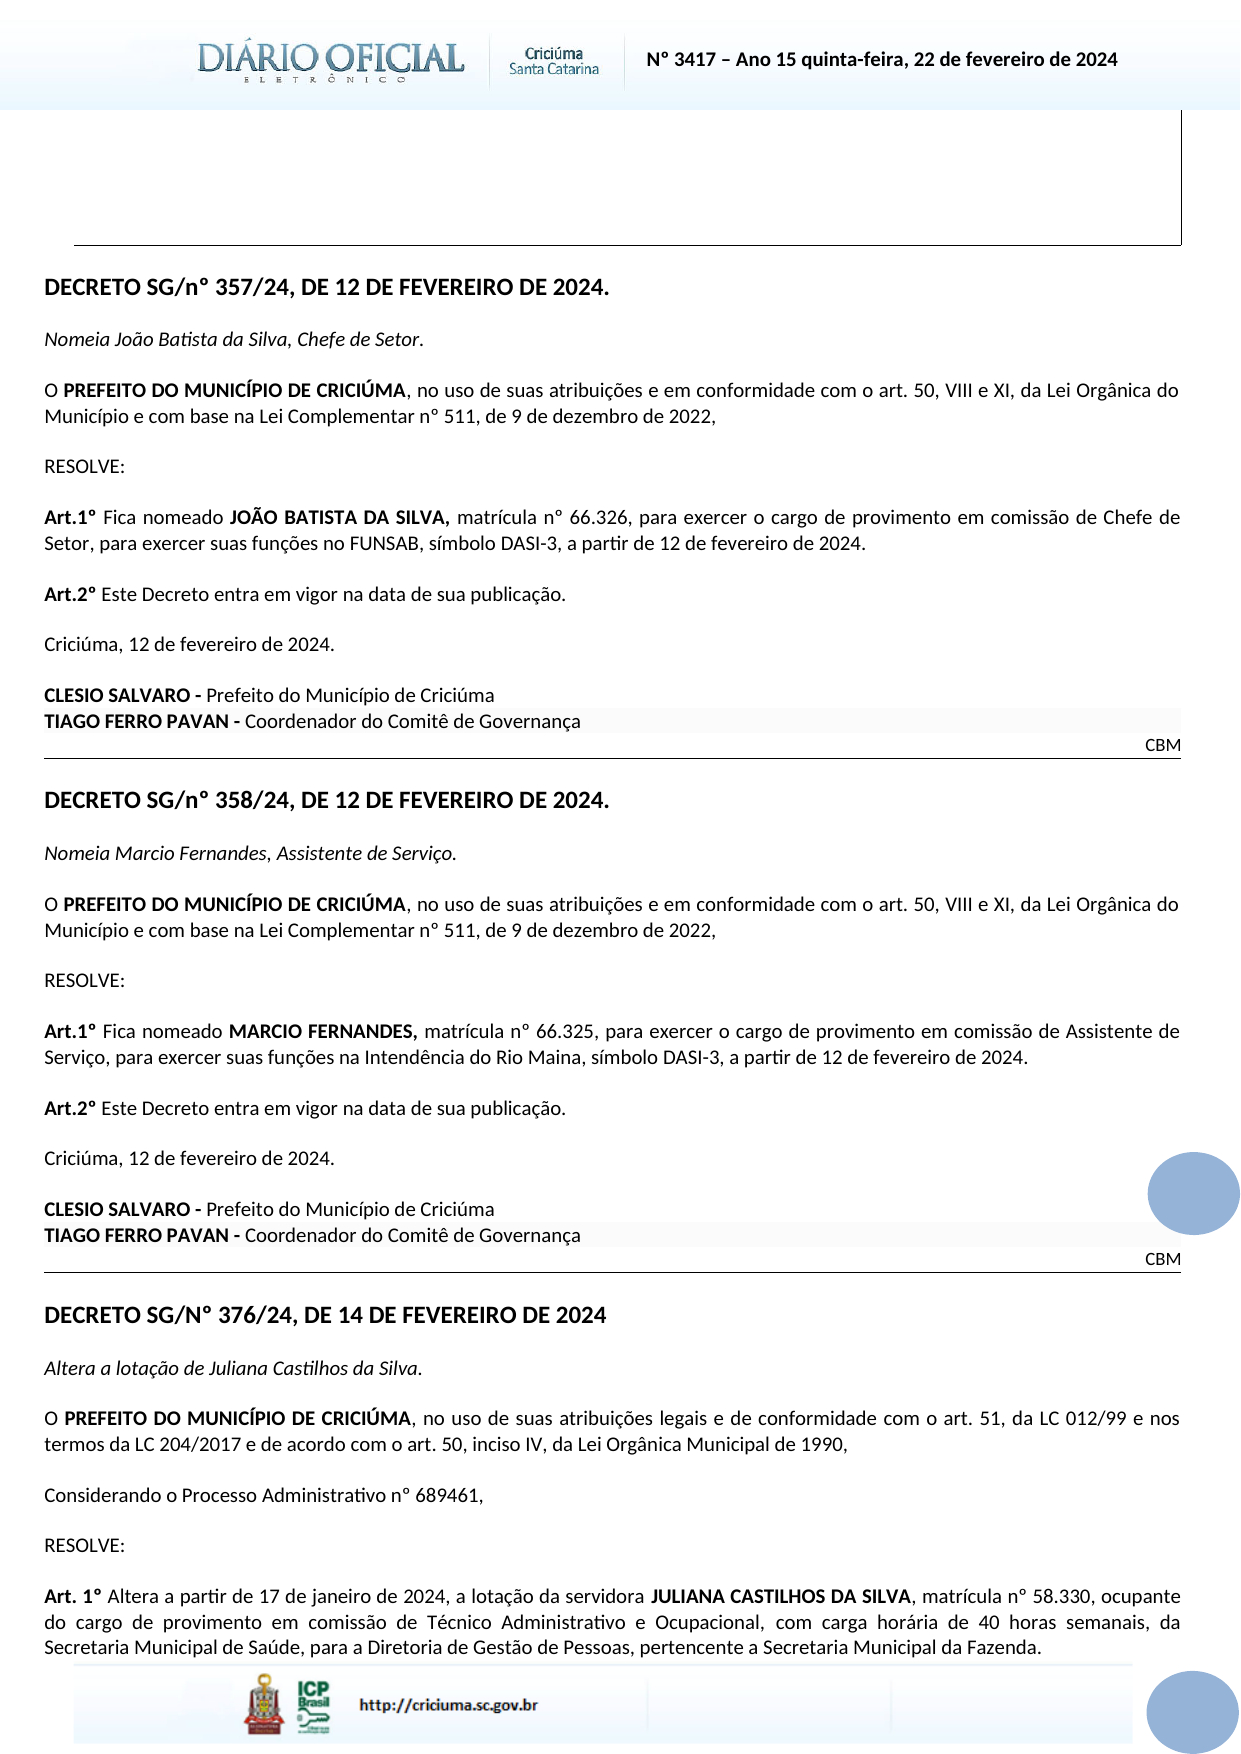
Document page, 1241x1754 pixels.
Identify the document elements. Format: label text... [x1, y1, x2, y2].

text CLESIO SALVARO - Prefeito do Município de Criciúma [44, 1196, 1159, 1222]
text Altera a lotação de Juliana Castilhos da Silva. [44, 1355, 1181, 1380]
text TIAGO FERRO PAVAN - Coordenador do Comitê de Governança [44, 1222, 1181, 1247]
text Art.1º Fica nomeado MARCIO FERNANDES, matrícula nº 66.325, para exercer o cargo de provimento em comissão de Assistente de Serviço, para exercer suas funções na Intendência do Rio Maina, símbolo DASI-3, a partir de 12 de fevereiro de 2024. [44, 1018, 1181, 1069]
text Art. 1º Altera a partir de 17 de janeiro de 2024, a lotação da servidora JULIANA CASTILHOS DA SILVA, matrícula nº 58.330, ocupante do cargo de provimento em comissão de Técnico Administrativo e Ocupacional, com carga horária de 40 horas semanais, da Secretaria Municipal de Saúde, para a Diretoria de Gestão de Pessoas, pertencente a Secretaria Municipal da Fazenda. [44, 1583, 1181, 1660]
text O PREFEITO DO MUNICÍPIO DE CRICIÚMA, no uso de suas atribuições legais e de conformidade com o art. 51, da LC 012/99 e nos termos da LC 204/2017 e de acordo com o art. 50, inciso IV, da Lei Orgânica Municipal de 1990, [44, 1406, 1181, 1456]
text CLESIO SALVARO - Prefeito do Município de Criciúma [44, 682, 1181, 708]
text CBM [44, 733, 1181, 758]
text Criciúma, 12 de fevereiro de 2024. [44, 632, 1181, 657]
text Nomeia João Batista da Silva, Chefe de Setor. [44, 327, 1181, 352]
text RESOLVE: [44, 968, 1181, 993]
text Nomeia Marcio Fernandes, Assistente de Serviço. [44, 841, 1181, 866]
text RESOLVE: [44, 1533, 1181, 1558]
text TIAGO FERRO PAVAN - Coordenador do Comitê de Governança [44, 708, 1181, 733]
text O PREFEITO DO MUNICÍPIO DE CRICIÚMA, no uso de suas atribuições e em conformidade com o art. 50, VIII e XI, da Lei Orgânica do Município e com base na Lei Complementar nº 511, de 9 de dezembro de 2022, [44, 891, 1181, 942]
text DECRETO SG/Nº 376/24, DE 14 DE FEVEREIRO DE 2024 [44, 1299, 1181, 1329]
text CBM [44, 1247, 1181, 1272]
text Considerando o Processo Administrativo nº 689461, [44, 1482, 1181, 1507]
text DECRETO SG/nº 358/24, DE 12 DE FEVEREIRO DE 2024. [44, 785, 1181, 815]
text Art.2º Este Decreto entra em vigor na data de sua publicação. [44, 1095, 1181, 1120]
text Criciúma, 12 de fevereiro de 2024. [44, 1146, 1181, 1171]
text Art.2º Este Decreto entra em vigor na data de sua publicação. [44, 581, 1181, 606]
text DECRETO SG/nº 357/24, DE 12 DE FEVEREIRO DE 2024. [44, 271, 1181, 301]
text RESOLVE: [44, 454, 1181, 479]
text O PREFEITO DO MUNICÍPIO DE CRICIÚMA, no uso de suas atribuições e em conformidade com o art. 50, VIII e XI, da Lei Orgânica do Município e com base na Lei Complementar nº 511, de 9 de dezembro de 2022, [44, 377, 1181, 428]
text Art.1º Fica nomeado JOÃO BATISTA DA SILVA, matrícula nº 66.326, para exercer o cargo de provimento em comissão de Chefe de Setor, para exercer suas funções no FUNSAB, símbolo DASI-3, a partir de 12 de fevereiro de 2024. [44, 504, 1181, 555]
